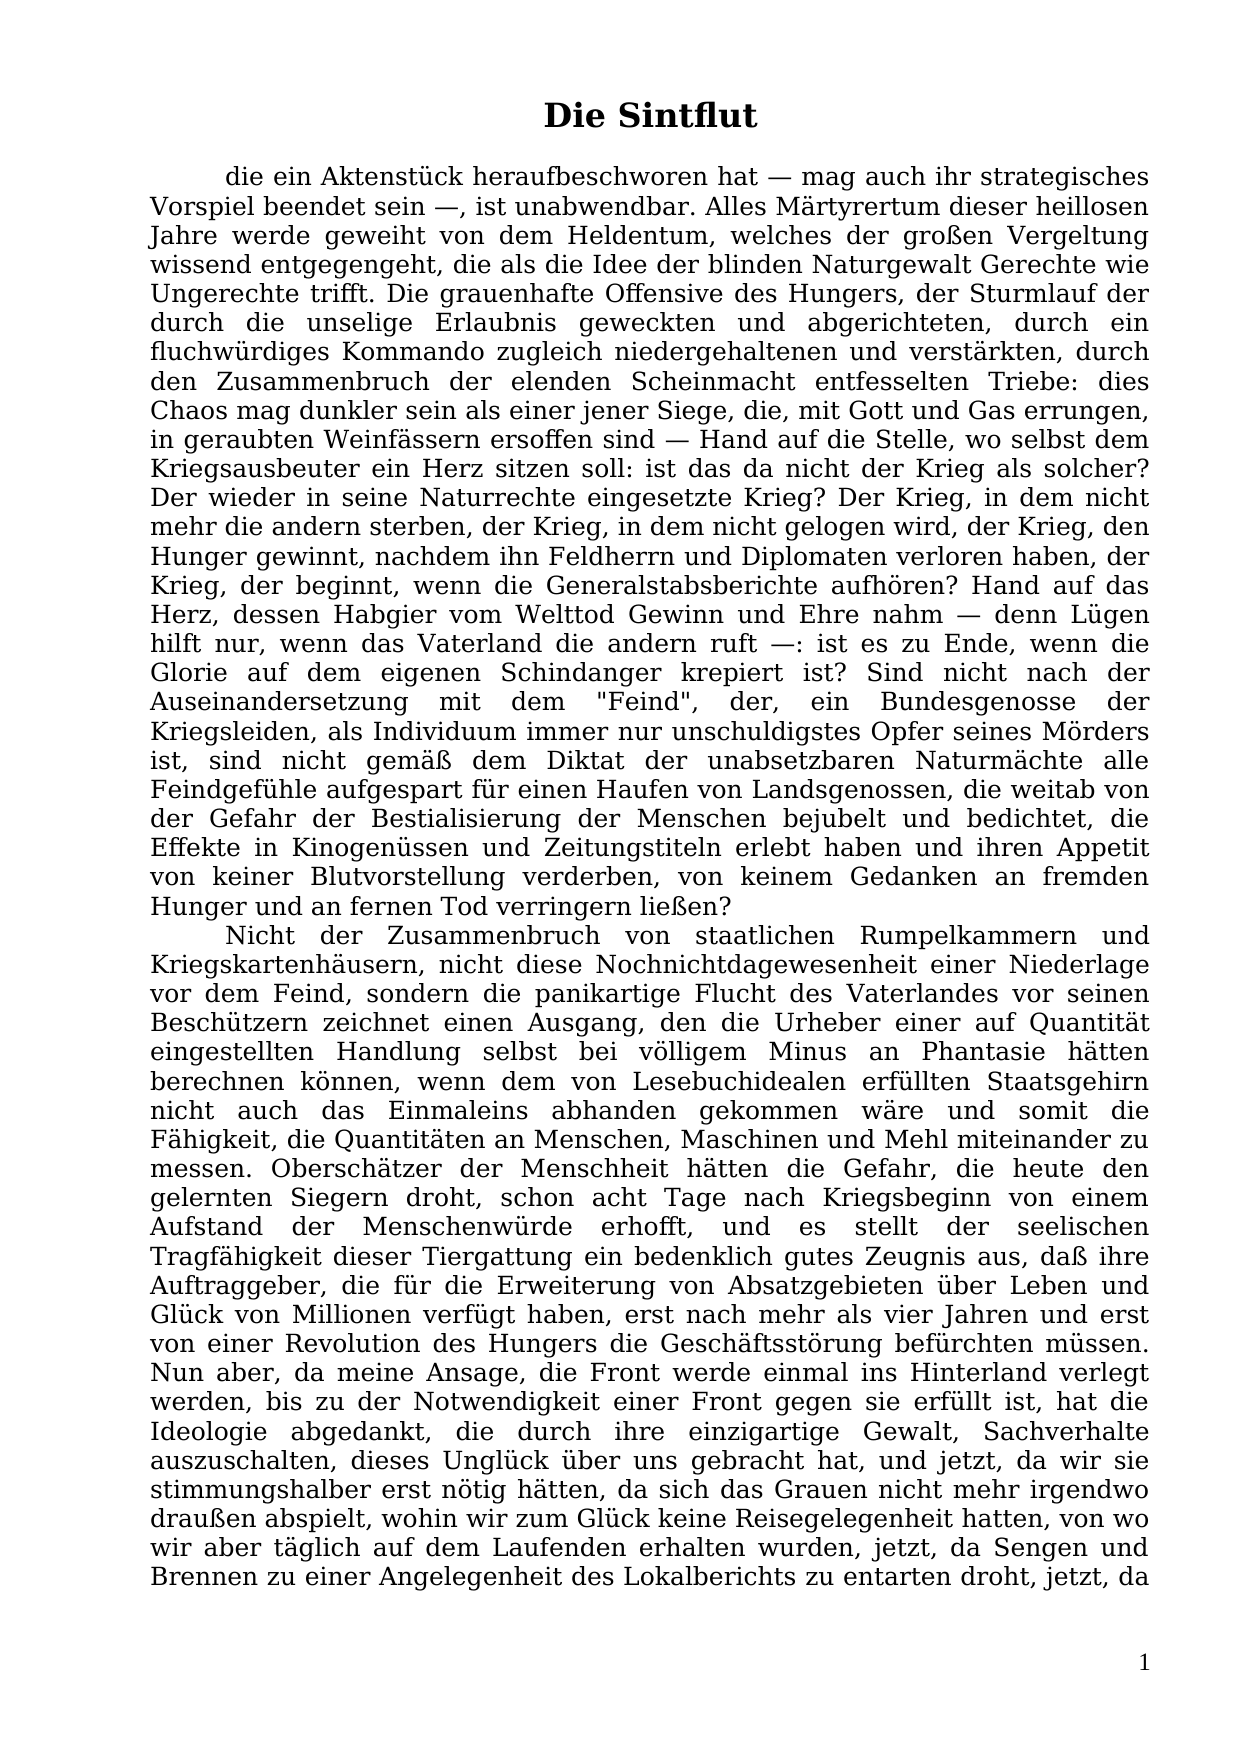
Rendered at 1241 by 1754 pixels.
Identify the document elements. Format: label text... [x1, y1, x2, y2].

text Die Sintflut [150, 75, 1151, 135]
text Nicht der Zusammenbruch von staatlichen Rumpelkammern und Kriegskartenhäusern, nicht diese Nochnichtdagewesenheit einer Niederlage vor dem Feind, sondern die panikartige Flucht des Vaterlandes vor seinen Beschützern zeichnet einen Ausgang, den die Urheber einer auf Quantität eingestellten Handlung selbst bei völligem Minus an Phantasie hätten berechnen können, wenn dem von Lesebuchidealen erfüllten Staatsgehirn nicht auch das Einmaleins abhanden gekommen wäre und somit die Fähigkeit, die Quantitäten an Menschen, Maschinen und Mehl miteinander zu messen. Oberschätzer der Menschheit hätten die Gefahr, die heute den gelernten Siegern droht, schon acht Tage nach Kriegsbeginn von einem Aufstand der Menschenwürde erhofft, und es stellt der seelischen Tragfähigkeit dieser Tiergattung ein bedenklich gutes Zeugnis aus, daß ihre Auftraggeber, die für die Erweiterung von Absatzgebieten über Leben und Glück von Millionen verfügt haben, erst nach mehr als vier Jahren und erst von einer Revolution des Hungers die Geschäftsstörung befürchten müssen. Nun aber, da meine Ansage, die Front werde einmal ins Hinterland verlegt werden, bis zu der Notwendigkeit einer Front gegen sie erfüllt ist, hat die Ideologie abgedankt, die durch ihre einzigartige Gewalt, Sachverhalte auszuschalten, dieses Unglück über uns gebracht hat, und jetzt, da wir sie stimmungshalber erst nötig hätten, da sich das Grauen nicht mehr irgendwo draußen abspielt, wohin wir zum Glück keine Reisegelegenheit hatten, von wo wir aber täglich auf dem Laufenden erhalten wurden, jetzt, da Sengen und Brennen zu einer Angelegenheit des Lokalberichts zu entarten droht, jetzt, da [150, 921, 1151, 1592]
text die ein Aktenstück heraufbeschworen hat — mag auch ihr strategisches Vorspiel beendet sein —, ist unabwendbar. Alles Märtyrertum dieser heillosen Jahre werde geweiht von dem Heldentum, welches der großen Vergeltung wissend entgegengeht, die als die Idee der blinden Naturgewalt Gerechte wie Ungerechte trifft. Die grauenhafte Offensive des Hungers, der Sturmlauf der durch die unselige Erlaubnis geweckten und abgerichteten, durch ein fluchwürdiges Kommando zugleich niedergehaltenen und verstärkten, durch den Zusammenbruch der elenden Scheinmacht entfesselten Triebe: dies Chaos mag dunkler sein als einer jener Siege, die, mit Gott und Gas errungen, in geraubten Weinfässern ersoffen sind — Hand auf die Stelle, wo selbst dem Kriegsausbeuter ein Herz sitzen soll: ist das da nicht der Krieg als solcher? Der wieder in seine Naturrechte eingesetzte Krieg? Der Krieg, in dem nicht mehr die andern sterben, der Krieg, in dem nicht gelogen wird, der Krieg, den Hunger gewinnt, nachdem ihn Feldherrn und Diplomaten verloren haben, der Krieg, der beginnt, wenn die Generalstabsberichte aufhören? Hand auf das Herz, dessen Habgier vom Welttod Gewinn und Ehre nahm — denn Lügen hilft nur, wenn das Vaterland die andern ruft —: ist es zu Ende, wenn die Glorie auf dem eigenen Schindanger krepiert ist? Sind nicht nach der Auseinandersetzung mit dem "Feind", der, ein Bundesgenosse der Kriegsleiden, als Individuum immer nur unschuldigstes Opfer seines Mörders ist, sind nicht gemäß dem Diktat der unabsetzbaren Naturmächte alle Feindgefühle aufgespart für einen Haufen von Landsgenossen, die weitab von der Gefahr der Bestialisierung der Menschen bejubelt und bedichtet, die Effekte in Kinogenüssen und Zeitungstiteln erlebt haben und ihren Appetit von keiner Blutvorstellung verderben, von keinem Gedanken an fremden Hunger und an fernen Tod verringern ließen? [150, 135, 1151, 921]
